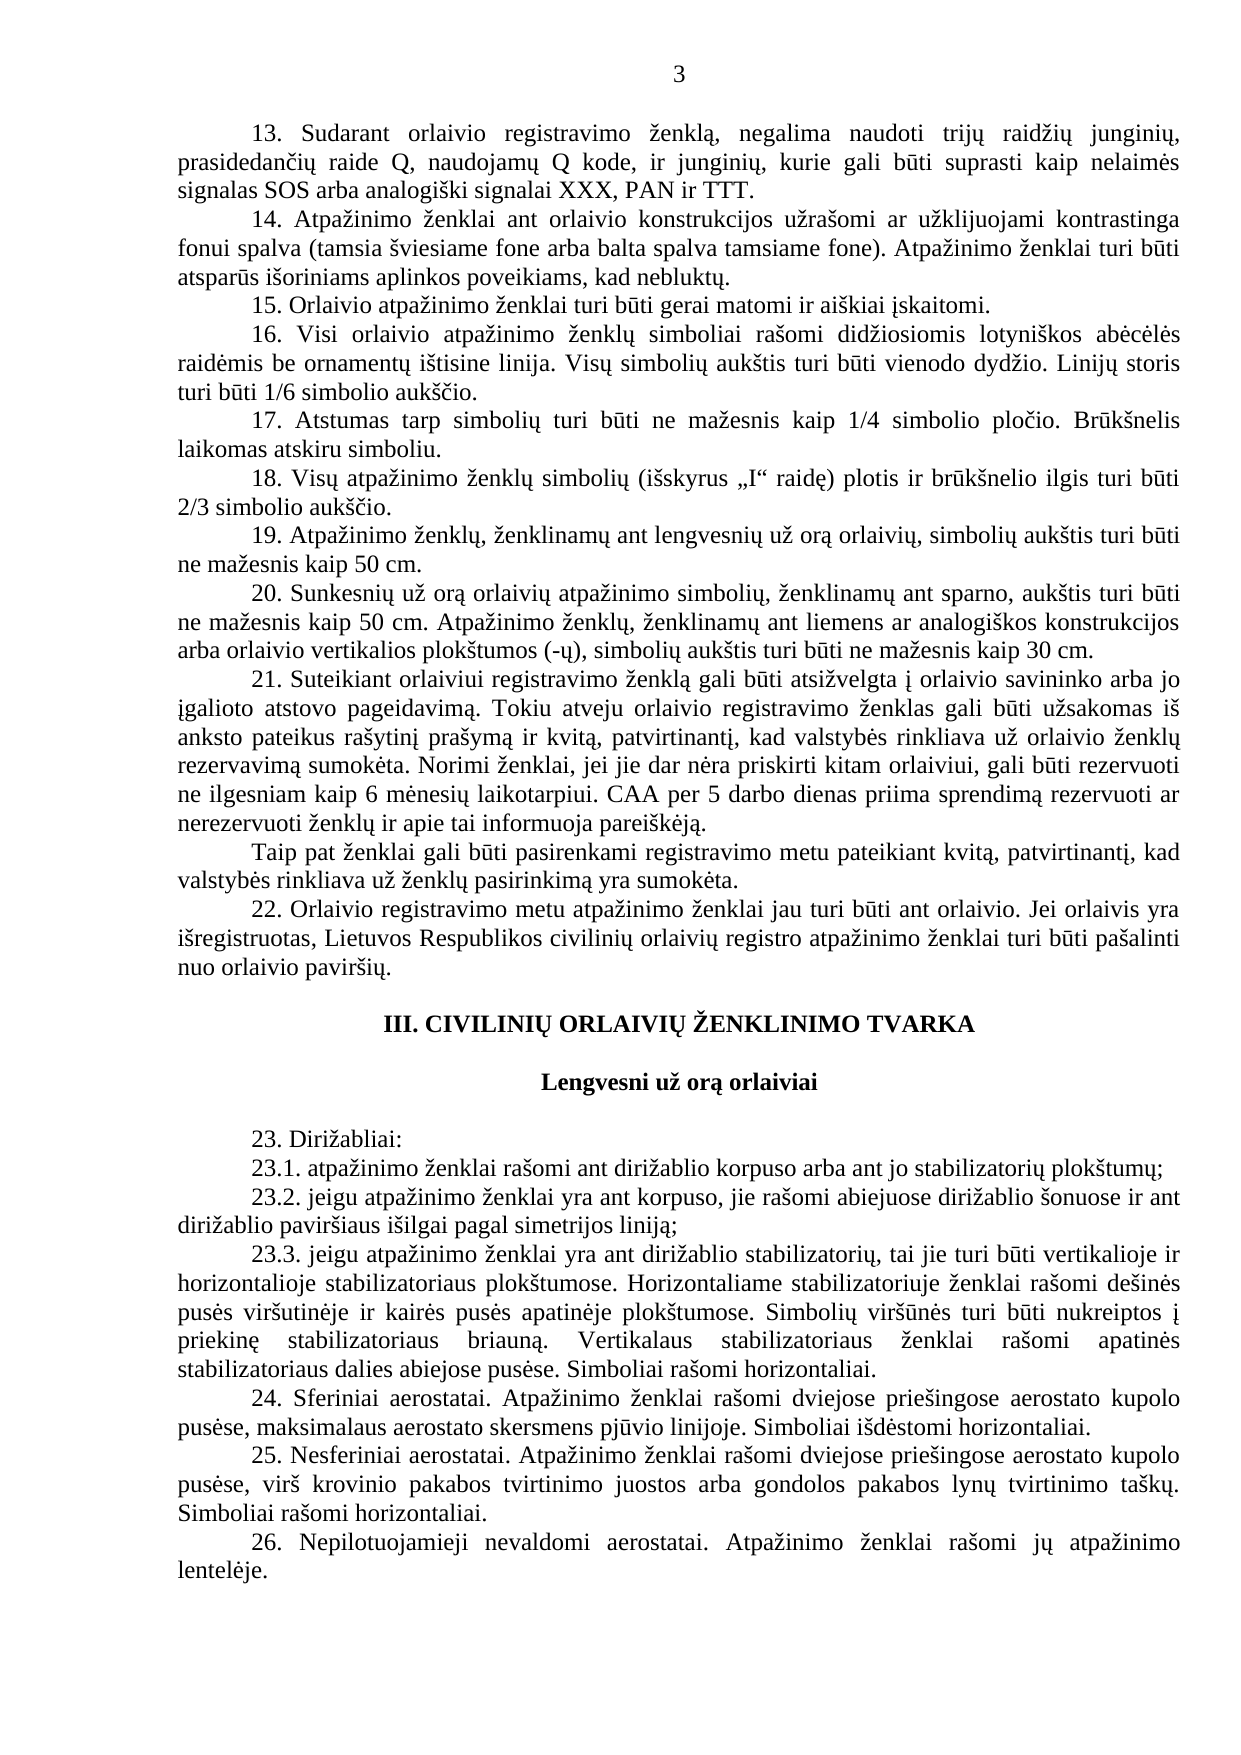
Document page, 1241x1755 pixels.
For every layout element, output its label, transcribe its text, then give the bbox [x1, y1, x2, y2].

text 17. Atstumas tarp simbolių turi būti ne mažesnis kaip 1/4 simbolio pločio. Brūkšnelis laikomas atskiru simboliu. [177, 406, 1181, 463]
text 26. Nepilotuojamieji nevaldomi aerostatai. Atpažinimo ženklai rašomi jų atpažinimo lentelėje. [177, 1527, 1181, 1584]
text 14. Atpažinimo ženklai ant orlaivio konstrukcijos užrašomi ar užklijuojami kontrastinga fonui spalva (tamsia šviesiame fone arba balta spalva tamsiame fone). Atpažinimo ženklai turi būti atsparūs išoriniams aplinkos poveikiams, kad nebluktų. [177, 204, 1181, 291]
text 23.3. jeigu atpažinimo ženklai yra ant dirižablio stabilizatorių, tai jie turi būti vertikalioje ir horizontalioje stabilizatoriaus plokštumose. Horizontaliame stabilizatoriuje ženklai rašomi dešinės pusės viršutinėje ir kairės pusės apatinėje plokštumose. Simbolių viršūnės turi būti nukreiptos į priekinę stabilizatoriaus briauną. Vertikalaus stabilizatoriaus ženklai rašomi apatinės stabilizatoriaus dalies abiejose pusėse. Simboliai rašomi horizontaliai. [177, 1239, 1181, 1383]
text 21. Suteikiant orlaiviui registravimo ženklą gali būti atsižvelgta į orlaivio savininko arba jo įgalioto atstovo pageidavimą. Tokiu atveju orlaivio registravimo ženklas gali būti užsakomas iš anksto pateikus rašytinį prašymą ir kvitą, patvirtinantį, kad valstybės rinkliava už orlaivio ženklų rezervavimą sumokėta. Norimi ženklai, jei jie dar nėra priskirti kitam orlaiviui, gali būti rezervuoti ne ilgesniam kaip 6 mėnesių laikotarpiui. CAA per 5 darbo dienas priima sprendimą rezervuoti ar nerezervuoti ženklų ir apie tai informuoja pareiškėją. [177, 664, 1181, 837]
text Lengvesni už orą orlaiviai [177, 1067, 1181, 1096]
text 23. Dirižabliai: [177, 1124, 1181, 1153]
text 19. Atpažinimo ženklų, ženklinamų ant lengvesnių už orą orlaivių, simbolių aukštis turi būti ne mažesnis kaip 50 cm. [177, 521, 1181, 578]
text 23.1. atpažinimo ženklai rašomi ant dirižablio korpuso arba ant jo stabilizatorių plokštumų; [177, 1153, 1181, 1182]
text 25. Nesferiniai aerostatai. Atpažinimo ženklai rašomi dviejose priešingose aerostato kupolo pusėse, virš krovinio pakabos tvirtinimo juostos arba gondolos pakabos lynų tvirtinimo taškų. Simboliai rašomi horizontaliai. [177, 1441, 1181, 1527]
text III. CIVILINIŲ ORLAIVIŲ ŽENKLINIMO TVARKA [177, 1009, 1181, 1038]
text 22. Orlaivio registravimo metu atpažinimo ženklai jau turi būti ant orlaivio. Jei orlaivis yra išregistruotas, Lietuvos Respublikos civilinių orlaivių registro atpažinimo ženklai turi būti pašalinti nuo orlaivio paviršių. [177, 894, 1181, 981]
text 20. Sunkesnių už orą orlaivių atpažinimo simbolių, ženklinamų ant sparno, aukštis turi būti ne mažesnis kaip 50 cm. Atpažinimo ženklų, ženklinamų ant liemens ar analogiškos konstrukcijos arba orlaivio vertikalios plokštumos (-ų), simbolių aukštis turi būti ne mažesnis kaip 30 cm. [177, 578, 1181, 664]
text 16. Visi orlaivio atpažinimo ženklų simboliai rašomi didžiosiomis lotyniškos abėcėlės raidėmis be ornamentų ištisine linija. Visų simbolių aukštis turi būti vienodo dydžio. Linijų storis turi būti 1/6 simbolio aukščio. [177, 319, 1181, 406]
text 18. Visų atpažinimo ženklų simbolių (išskyrus „I“ raidę) plotis ir brūkšnelio ilgis turi būti 2/3 simbolio aukščio. [177, 463, 1181, 521]
text 23.2. jeigu atpažinimo ženklai yra ant korpuso, jie rašomi abiejuose dirižablio šonuose ir ant dirižablio paviršiaus išilgai pagal simetrijos liniją; [177, 1182, 1181, 1239]
text Taip pat ženklai gali būti pasirenkami registravimo metu pateikiant kvitą, patvirtinantį, kad valstybės rinkliava už ženklų pasirinkimą yra sumokėta. [177, 837, 1181, 894]
text 15. Orlaivio atpažinimo ženklai turi būti gerai matomi ir aiškiai įskaitomi. [177, 291, 1181, 319]
text 13. Sudarant orlaivio registravimo ženklą, negalima naudoti trijų raidžių junginių, prasidedančių raide Q, naudojamų Q kode, ir junginių, kurie gali būti suprasti kaip nelaimės signalas SOS arba analogiški signalai XXX, PAN ir TTT. [177, 118, 1181, 204]
text 24. Sferiniai aerostatai. Atpažinimo ženklai rašomi dviejose priešingose aerostato kupolo pusėse, maksimalaus aerostato skersmens pjūvio linijoje. Simboliai išdėstomi horizontaliai. [177, 1383, 1181, 1441]
